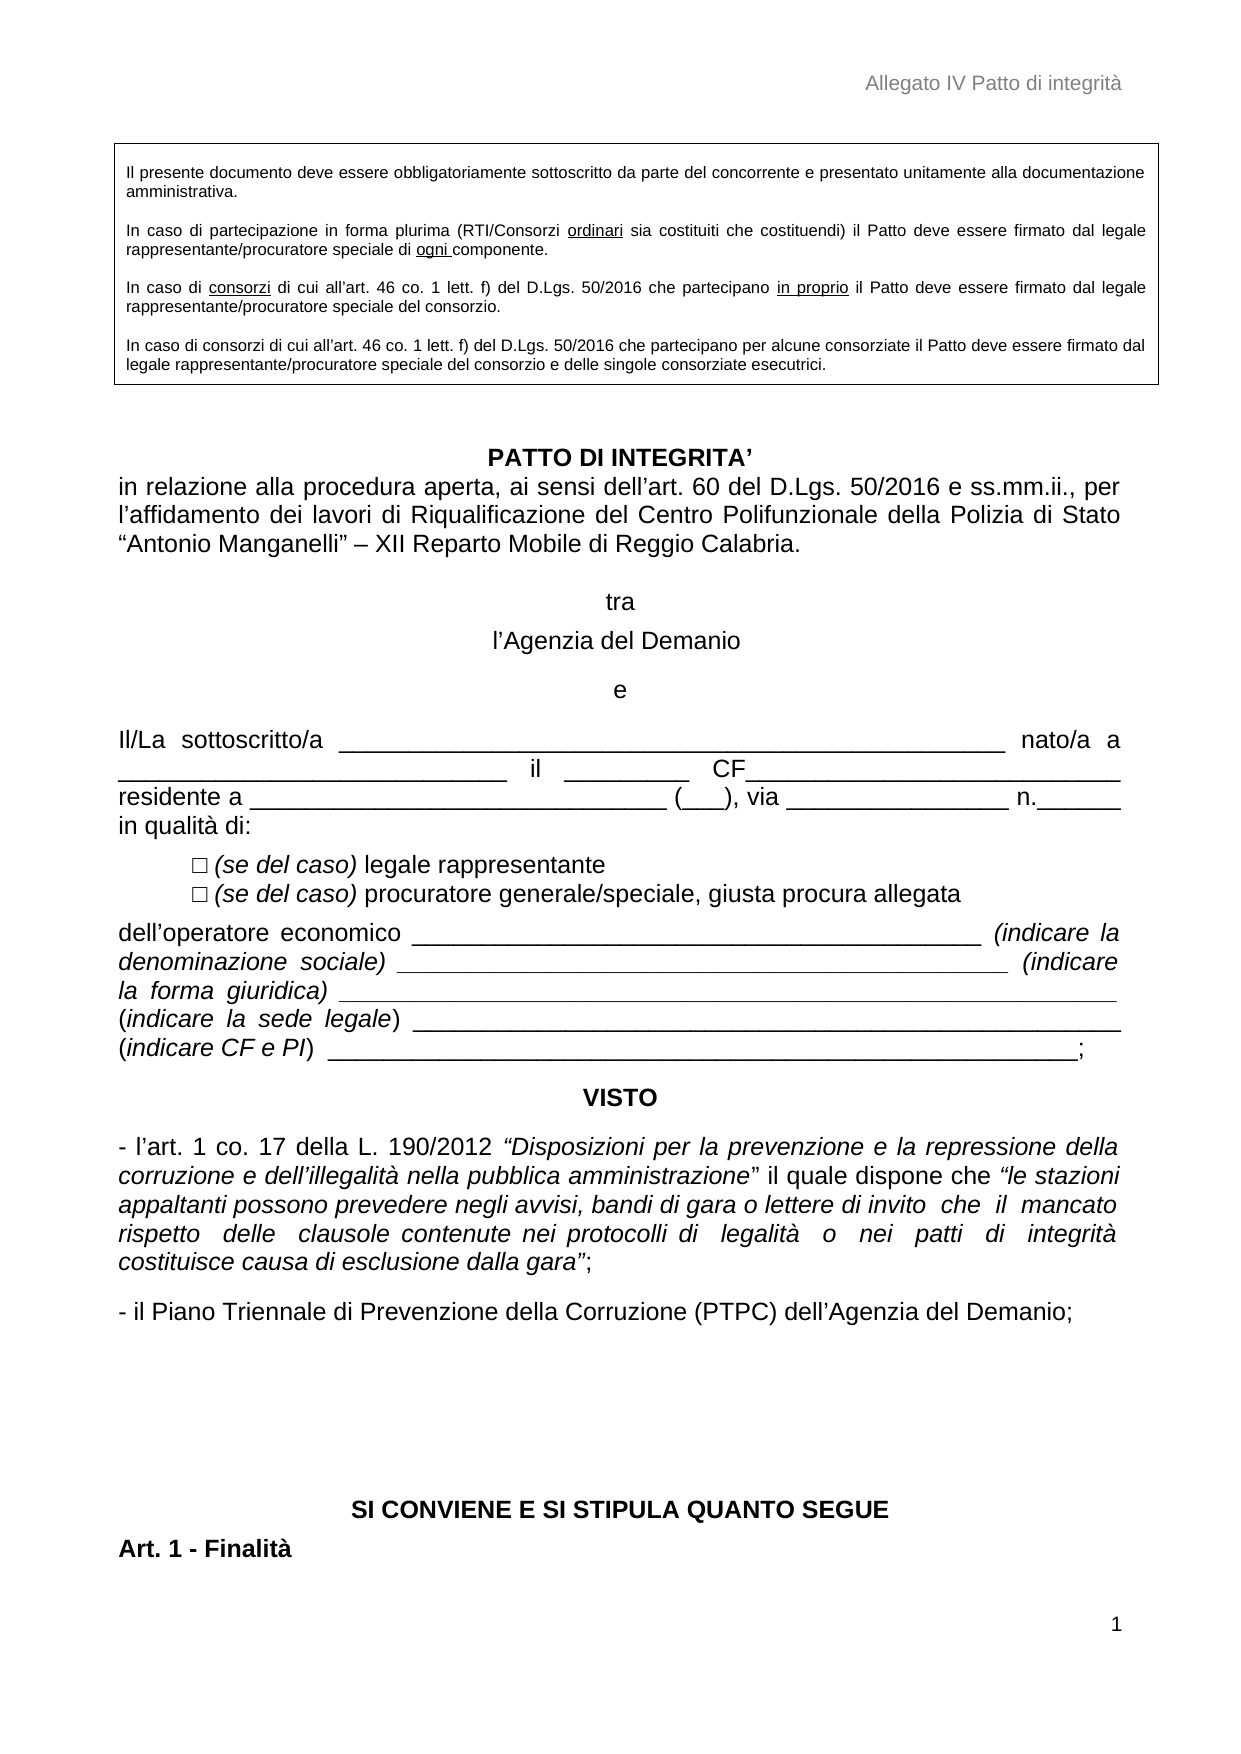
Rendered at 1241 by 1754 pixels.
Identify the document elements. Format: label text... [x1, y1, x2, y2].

table_header Il presente documento deve essere obbligatoriamente sottoscritto da parte del concorrente e presentato unitamente alla documentazione amministrativa. In caso di partecipazione in forma plurima (RTI/Consorzi ordinari sia costituiti che costituendi) il Patto deve essere firmato dal legale rappresentante/procuratore speciale di ogni componente. In caso di consorzi di cui all’art. 46 co. 1 lett. f) del D.Lgs. 50/2016 che partecipano in proprio il Patto deve essere firmato dal legale rappresentante/procuratore speciale del consorzio. In caso di consorzi di cui all’art. 46 co. 1 lett. f) del D.Lgs. 50/2016 che partecipano per alcune consorziate il Patto deve essere firmato dal legale rappresentante/procuratore speciale del consorzio e delle singole consorziate esecutrici. [115, 144, 1158, 384]
text dell’operatore economico _________________________________________ (indicare la denominazione sociale) ____________________________________________ (indicare la forma giuridica) ________________________________________________________ (indicare la sede legale) ___________________________________________________ (indicare CF e PI) ______________________________________________________; [118, 918, 1122, 1062]
text Art. 1 - Finalità [118, 1534, 1122, 1563]
text SI CONVIENE E SI STIPULA QUANTO SEGUE [118, 1495, 1122, 1524]
text in relazione alla procedura aperta, ai sensi dell’art. 60 del D.Lgs. 50/2016 e ss.mm.ii., per l’affidamento dei lavori di Riqualificazione del Centro Polifunzionale della Polizia di Stato “Antonio Manganelli” – XII Reparto Mobile di Reggio Calabria. [118, 471, 1122, 558]
text e [118, 675, 1122, 704]
text l’Agenzia del Demanio [118, 626, 1122, 654]
text PATTO DI INTEGRITA’ [118, 443, 1122, 471]
text □ (se del caso) legale rappresentante [192, 850, 1122, 879]
text - l’art. 1 co. 17 della L. 190/2012 “Disposizioni per la prevenzione e la repressione della corruzione e dell’illegalità nella pubblica amministrazione” il quale dispone che “le stazioni appaltanti possono prevedere negli avvisi, bandi di gara o lettere di invito che il mancato rispetto delle clausole contenute nei protocolli di legalità o nei patti di integrità costituisce causa di esclusione dalla gara”; [118, 1132, 1122, 1276]
text VISTO [118, 1083, 1122, 1111]
text - il Piano Triennale di Prevenzione della Corruzione (PTPC) dell’Agenzia del Demanio; [118, 1297, 1122, 1326]
text □ (se del caso) procuratore generale/speciale, giusta procura allegata [192, 879, 1122, 908]
text Il/La sottoscritto/a ________________________________________________ nato/a a ____________________________ il _________ CF___________________________ residente a ______________________________ (___), via ________________ n.______ in qualità di: [118, 725, 1122, 840]
text tra [118, 586, 1122, 615]
